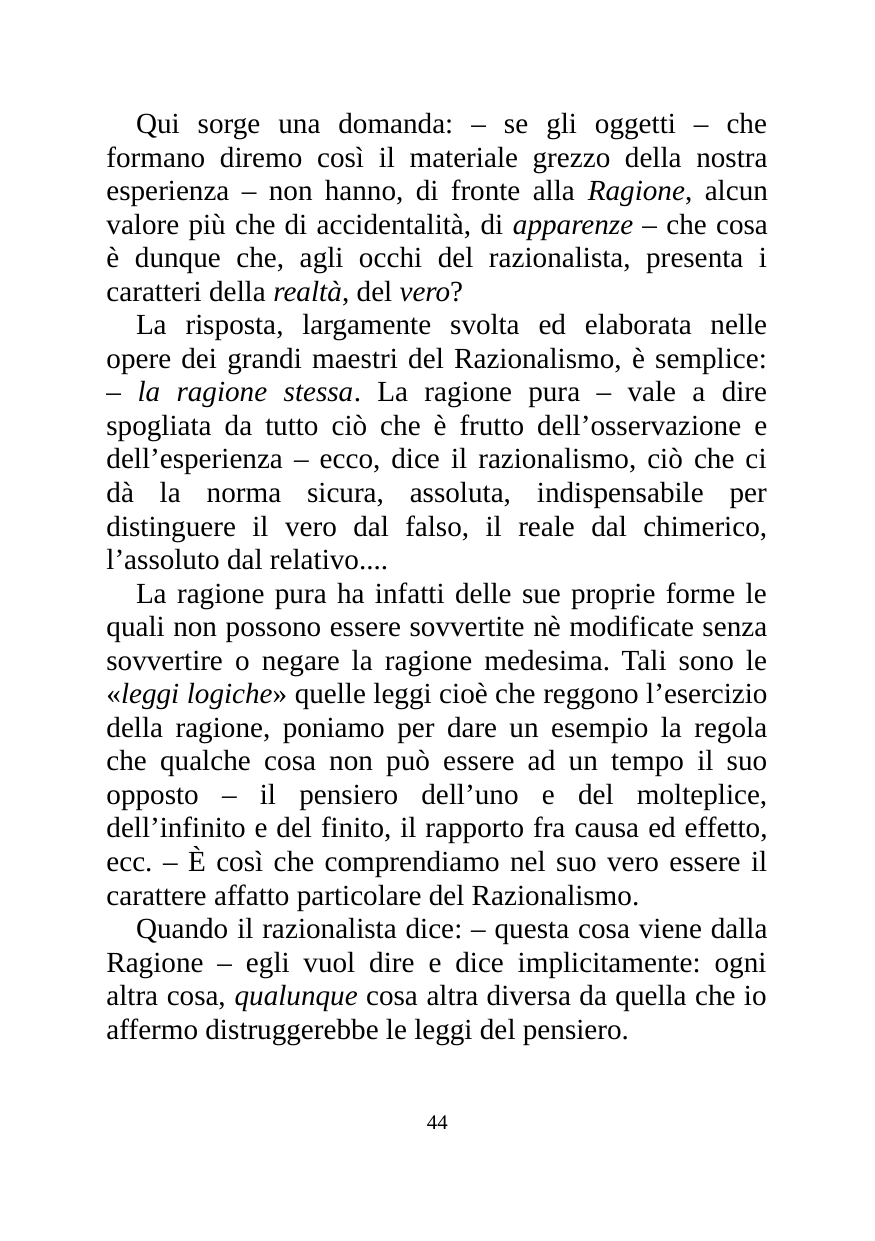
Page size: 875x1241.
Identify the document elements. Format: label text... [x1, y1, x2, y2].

text Quando il razionalista dice: – questa cosa viene dalla Ragione – egli vuol dire e dice implicitamente: ogni altra cosa, qualunque cosa altra diversa da quella che io affermo distruggerebbe le leggi del pensiero. [106, 911, 768, 1045]
text La risposta, largamente svolta ed elaborata nelle opere dei grandi maestri del Razionalismo, è semplice: – la ragione stessa. La ragione pura – vale a dire spogliata da tutto ciò che è frutto dell’osservazione e dell’esperienza – ecco, dice il razionalismo, ciò che ci dà la norma sicura, assoluta, indispensabile per distinguere il vero dal falso, il reale dal chimerico, l’assoluto dal relativo.... [106, 307, 768, 576]
text La ragione pura ha infatti delle sue proprie forme le quali non possono essere sovvertite nè modificate senza sovvertire o negare la ragione medesima. Tali sono le «leggi logiche» quelle leggi cioè che reggono l’esercizio della ragione, poniamo per dare un esempio la regola che qualche cosa non può essere ad un tempo il suo opposto – il pensiero dell’uno e del molteplice, dell’infinito e del finito, il rapporto fra causa ed effetto, ecc. – È così che comprendiamo nel suo vero essere il carattere affatto particolare del Razionalismo. [106, 576, 768, 911]
text Qui sorge una domanda: – se gli oggetti – che formano diremo così il materiale grezzo della nostra esperienza – non hanno, di fronte alla Ragione, alcun valore più che di accidentalità, di apparenze – che cosa è dunque che, agli occhi del razionalista, presenta i caratteri della realtà, del vero? [106, 106, 768, 307]
